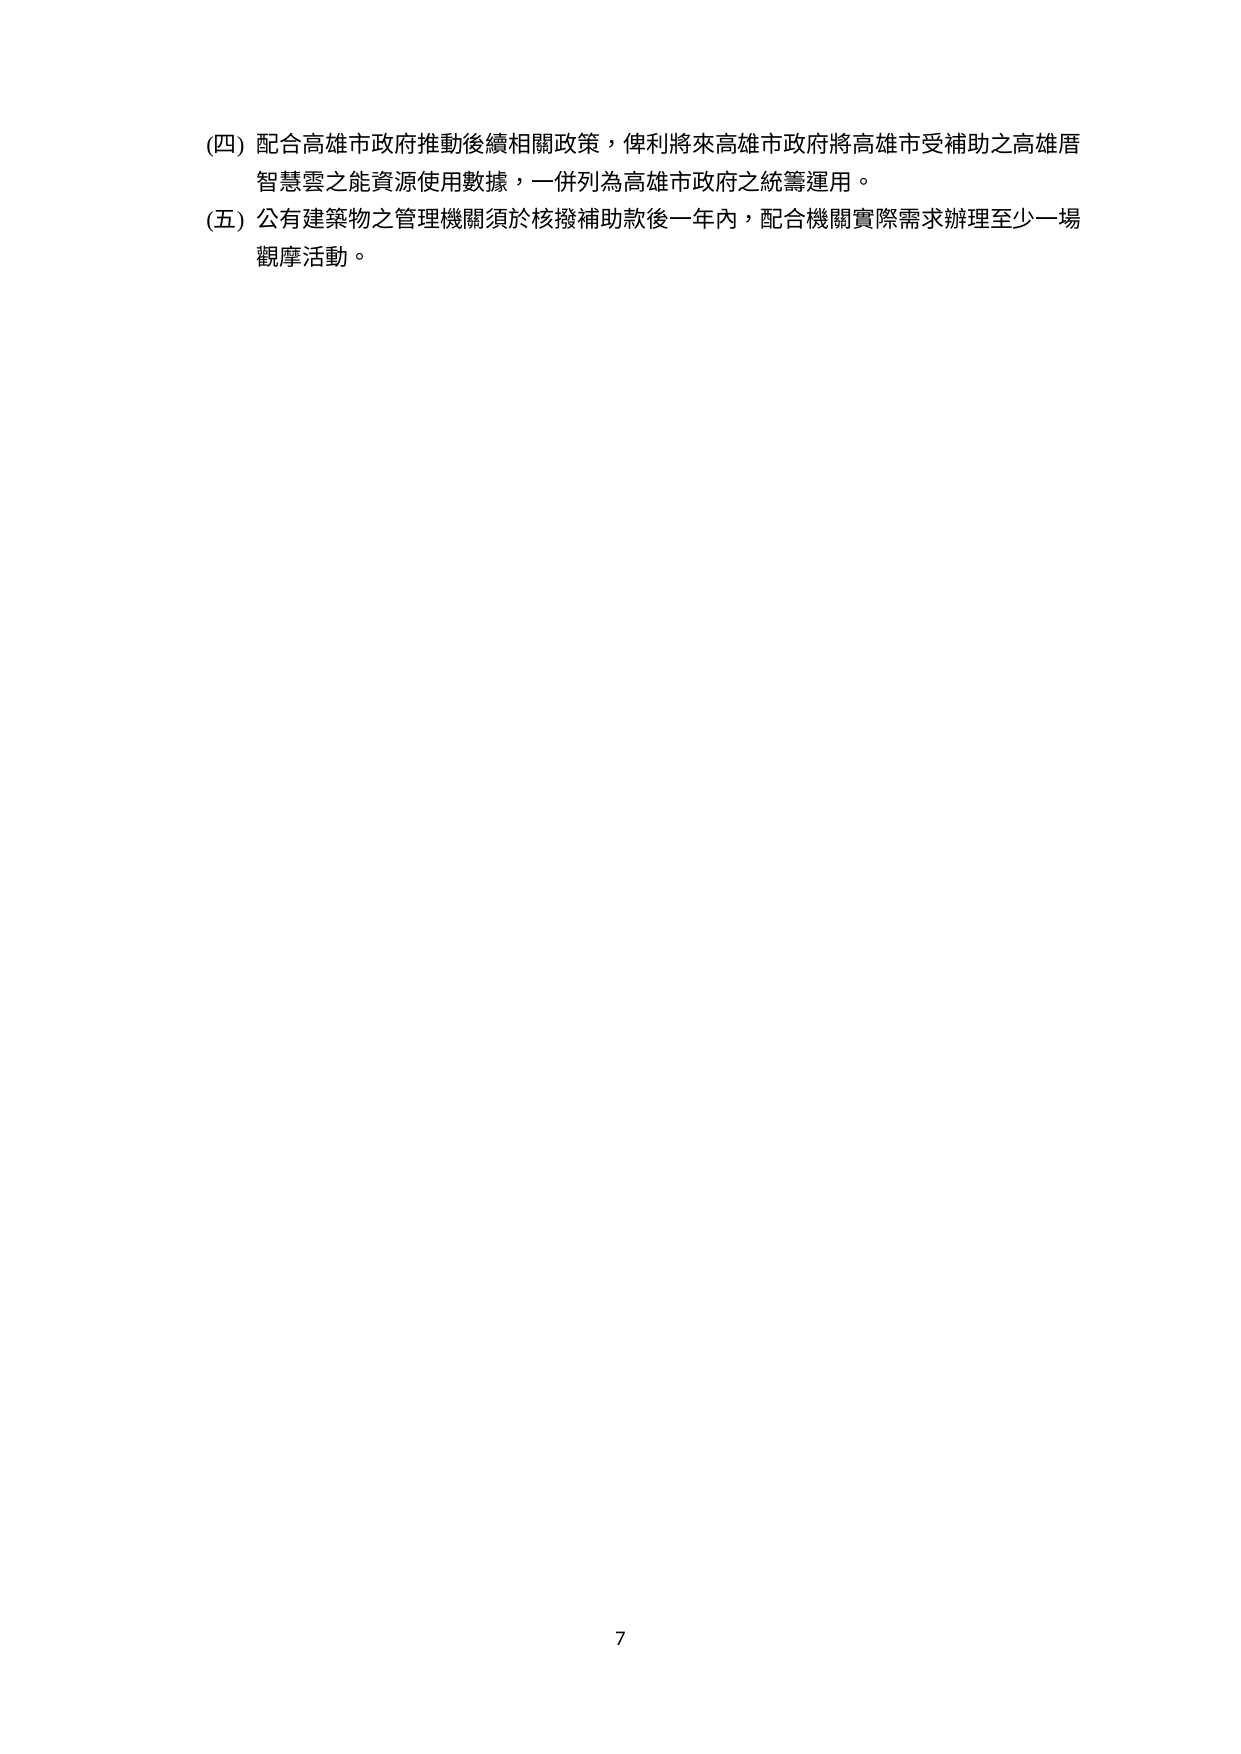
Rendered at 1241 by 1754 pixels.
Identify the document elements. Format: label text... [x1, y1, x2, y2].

list 公有建築物之管理機關須於核撥補助款後一年內，配合機關實際需求辦理至少一場觀摩活動。 [206, 199, 1092, 274]
list 配合高雄市政府推動後續相關政策，俾利將來高雄市政府將高雄市受補助之高雄厝智慧雲之能資源使用數據，一併列為高雄市政府之統籌運用。 [206, 124, 1092, 199]
